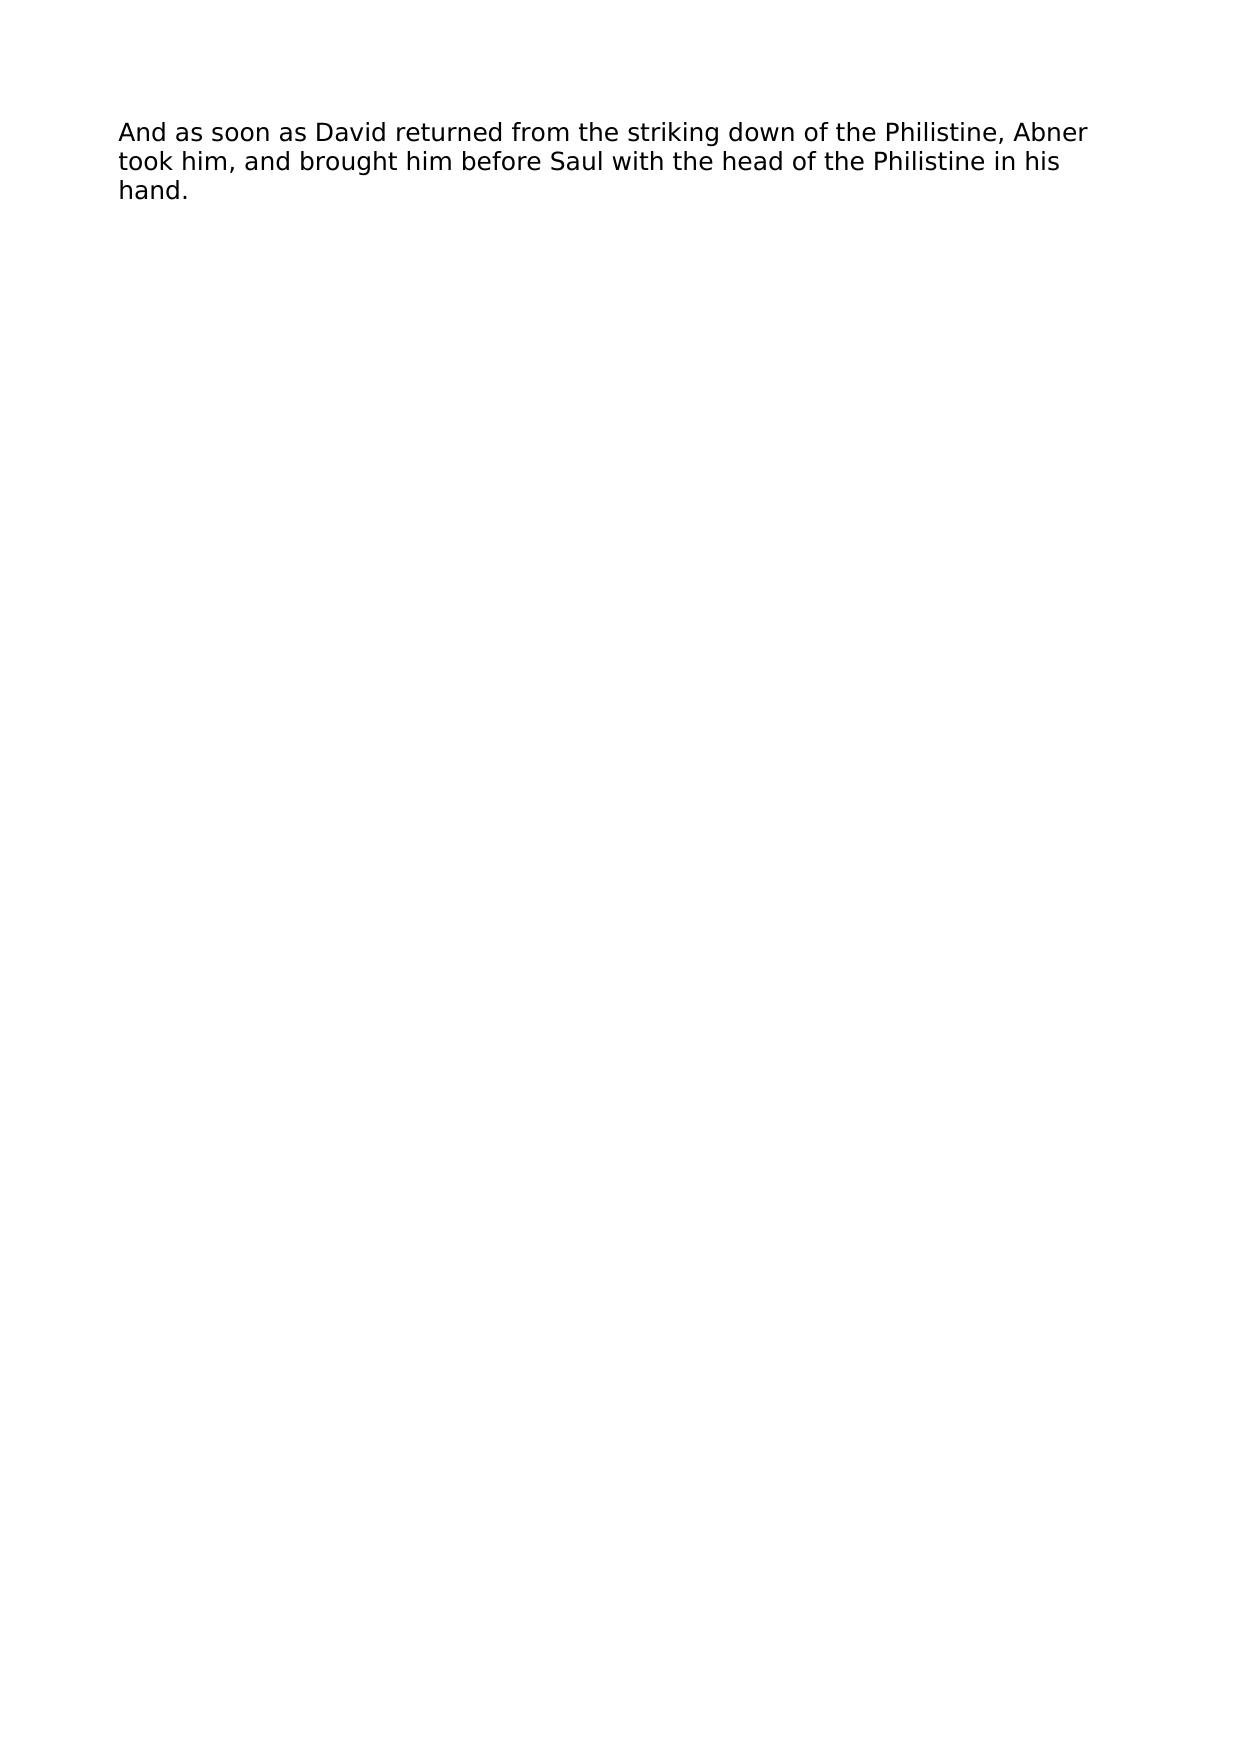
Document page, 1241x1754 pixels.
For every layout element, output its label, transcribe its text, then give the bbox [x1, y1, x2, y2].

text And as soon as David returned from the striking down of the Philistine, Abner took him, and brought him before Saul with the head of the Philistine in his hand. [118, 118, 1122, 206]
